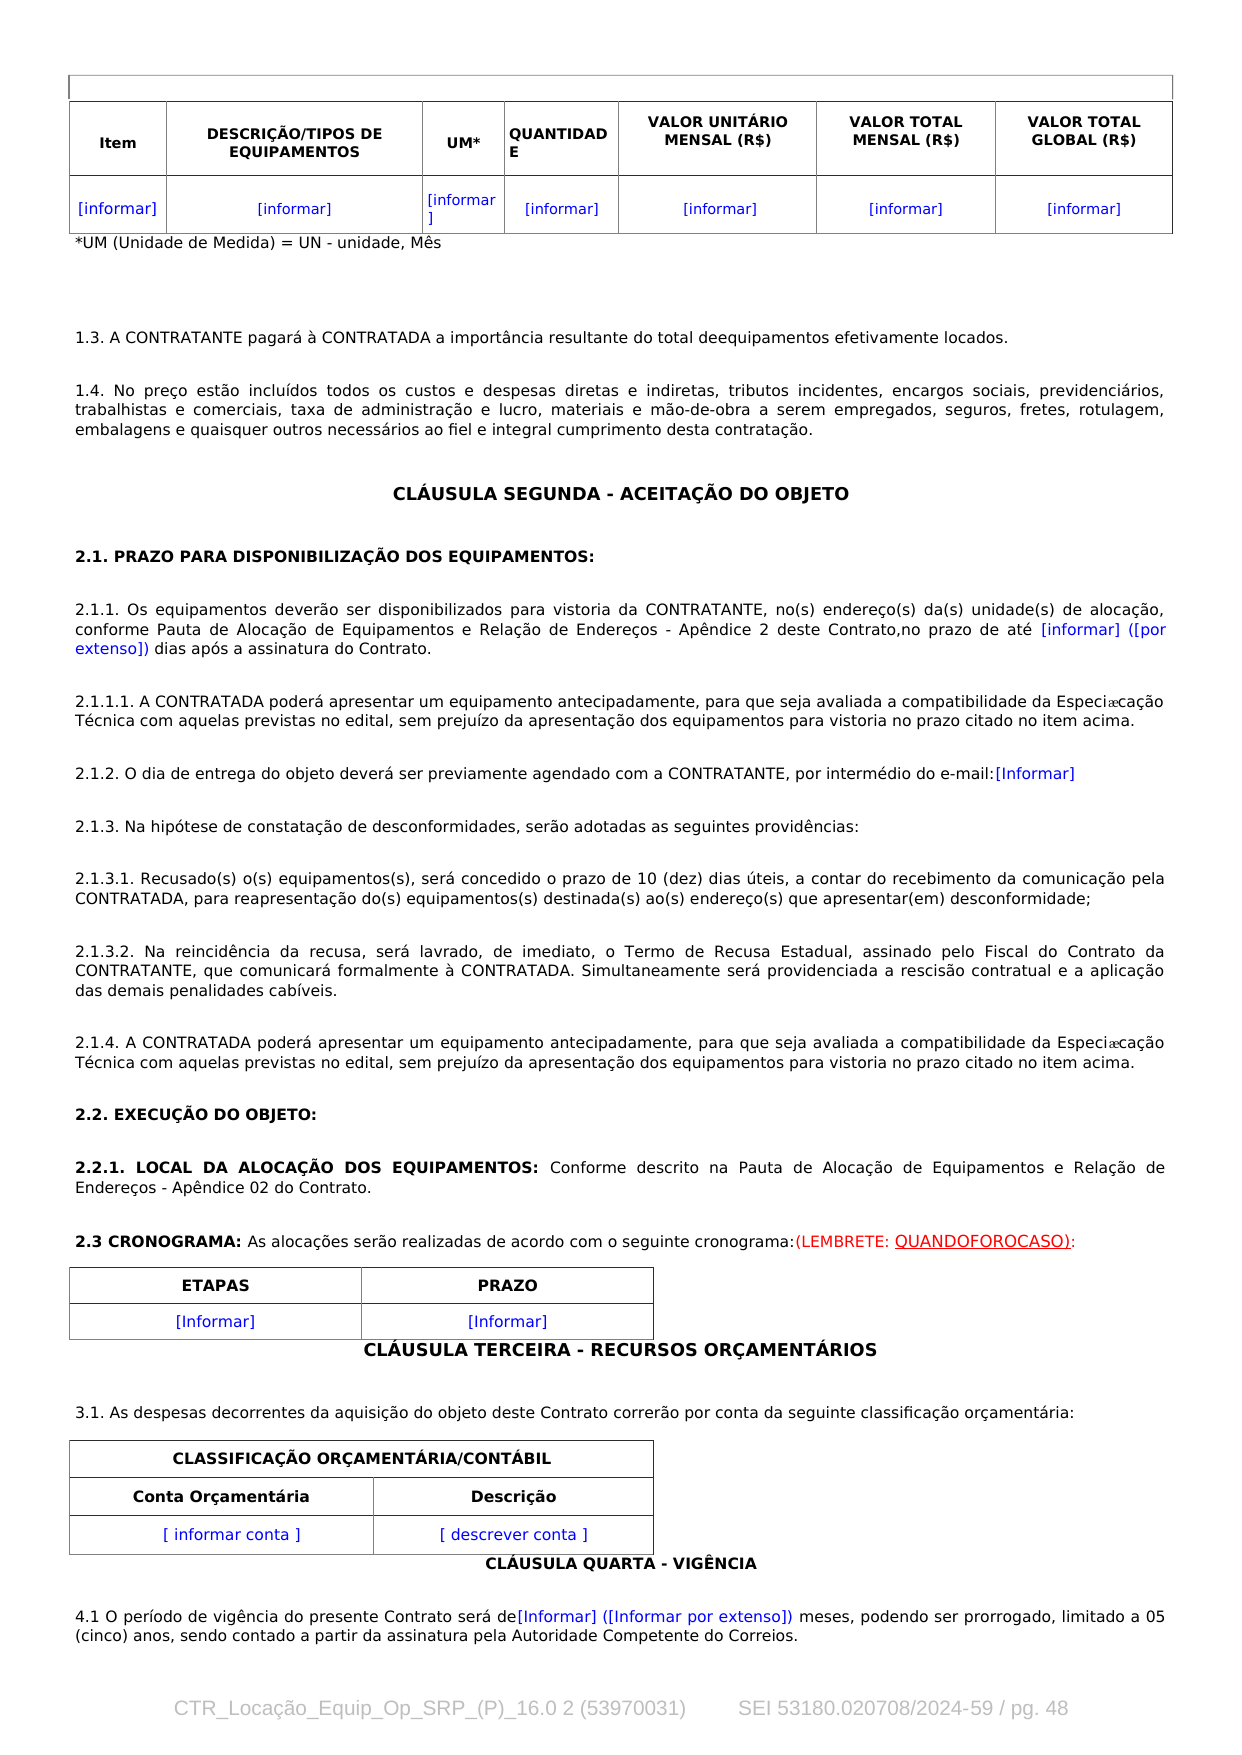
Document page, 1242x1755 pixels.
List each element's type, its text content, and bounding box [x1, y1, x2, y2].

text 2.3 CRONOGRAMA: As alocações serão realizadas de acordo com o seguinte cronograma:(LEMBRETE: QUANDOFOROCASO): [75, 1232, 1166, 1251]
table_header CLASSIFICAÇÃO ORÇAMENTÁRIA/CONTÁBIL [70, 1441, 653, 1477]
table_cell [ descrever conta ] [374, 1516, 653, 1554]
text 1.4. No preço estão incluídos todos os custos e despesas diretas e indiretas, tributos incidentes, encargos sociais, previdenciários, trabalhistas e comerciais, taxa de administração e lucro, materiais e mão-de-obra a serem empregados, seguros, fretes, rotulagem, embalagens e quaisquer outros necessários ao fiel e integral cumprimento desta contratação. [75, 382, 1166, 439]
text *UM (Unidade de Medida) = UN - unidade, Mês [75, 234, 1166, 252]
table_header VALOR TOTAL GLOBAL (R$) [996, 102, 1172, 175]
text 2.1.1.1. A CONTRATADA poderá apresentar um equipamento antecipadamente, para que seja avaliada a compatibilidade da Especicação Técnica com aquelas previstas no edital, sem prejuízo da apresentação dos equipamentos para vistoria no prazo citado no item acima. [75, 693, 1166, 730]
text 2.1.3.2. Na reincidência da recusa, será lavrado, de imediato, o Termo de Recusa Estadual, assinado pelo Fiscal do Contrato da CONTRATANTE, que comunicará formalmente à CONTRATADA. Simultaneamente será providenciada a rescisão contratual e a aplicação das demais penalidades cabíveis. [75, 942, 1166, 1000]
table_cell Descrição [374, 1478, 653, 1515]
table_header ETAPAS [70, 1268, 361, 1303]
table_header VALOR TOTAL MENSAL (R$) [817, 102, 995, 175]
table_header Item [70, 102, 166, 175]
text 3.1. As despesas decorrentes da aquisição do objeto deste Contrato correrão por conta da seguinte classificação orçamentária: [75, 1404, 1166, 1422]
table_cell [informar] [70, 176, 166, 233]
table_cell [ informar conta ] [70, 1516, 373, 1554]
table_header QUANTIDADE [505, 102, 618, 175]
table_header PRAZO [362, 1268, 653, 1303]
text 2.1.3.1. Recusado(s) o(s) equipamentos(s), será concedido o prazo de 10 (dez) dias úteis, a contar do recebimento da comunicação pela CONTRATADA, para reapresentação do(s) equipamentos(s) destinada(s) ao(s) endereço(s) que apresentar(em) desconformidade; [75, 870, 1166, 908]
table_cell [Informar] [70, 1304, 361, 1339]
text CLÁUSULA QUARTA - VIGÊNCIA [213, 1555, 1029, 1573]
table_cell Conta Orçamentária [70, 1478, 373, 1515]
table_cell [informar] [423, 176, 504, 233]
text 2.1.1. Os equipamentos deverão ser disponibilizados para vistoria da CONTRATANTE, no(s) endereço(s) da(s) unidade(s) de alocação, conforme Pauta de Alocação de Equipamentos e Relação de Endereços - Apêndice 2 deste Contrato,no prazo de até [informar] ([por extenso]) dias após a assinatura do Contrato. [75, 601, 1166, 658]
text 2.2.1. LOCAL DA ALOCAÇÃO DOS EQUIPAMENTOS: Conforme descrito na Pauta de Alocação de Equipamentos e Relação de Endereços - Apêndice 02 do Contrato. [75, 1159, 1166, 1197]
table_cell [Informar] [362, 1304, 653, 1339]
text 2.2. EXECUÇÃO DO OBJETO: [75, 1106, 1184, 1124]
table_cell [informar] [505, 176, 618, 233]
text 2.1.2. O dia de entrega do objeto deverá ser previamente agendado com a CONTRATANTE, por intermédio do e-mail:[Informar] [75, 765, 1166, 783]
text 4.1 O período de vigência do presente Contrato será de[Informar] ([Informar por extenso]) meses, podendo ser prorrogado, limitado a 05 (cinco) anos, sendo contado a partir da assinatura pela Autoridade Competente do Correios. [75, 1608, 1166, 1646]
subtitle CLÁUSULA TERCEIRA - RECURSOS ORÇAMENTÁRIOS [70, 1340, 1171, 1361]
text 1.3. A CONTRATANTE pagará à CONTRATADA a importância resultante do total deequipamentos efetivamente locados. [75, 329, 1166, 347]
text 2.1.4. A CONTRATADA poderá apresentar um equipamento antecipadamente, para que seja avaliada a compatibilidade da Especicação Técnica com aquelas previstas no edital, sem prejuízo da apresentação dos equipamentos para vistoria no prazo citado no item acima. [75, 1034, 1166, 1072]
table_header DESCRIÇÃO/TIPOS DE EQUIPAMENTOS [167, 102, 422, 175]
table_header UM* [423, 102, 504, 175]
table_cell [informar] [996, 176, 1172, 233]
table_cell [informar] [619, 176, 816, 233]
table_cell [informar] [817, 176, 995, 233]
text 2.1. PRAZO PARA DISPONIBILIZAÇÃO DOS EQUIPAMENTOS: [75, 548, 1184, 566]
table_header VALOR UNITÁRIO MENSAL (R$) [619, 102, 816, 175]
subtitle CLÁUSULA SEGUNDA - ACEITAÇÃO DO OBJETO [70, 484, 1172, 504]
table_cell [informar] [167, 176, 422, 233]
text 2.1.3. Na hipótese de constatação de desconformidades, serão adotadas as seguintes providências: [75, 818, 1166, 836]
